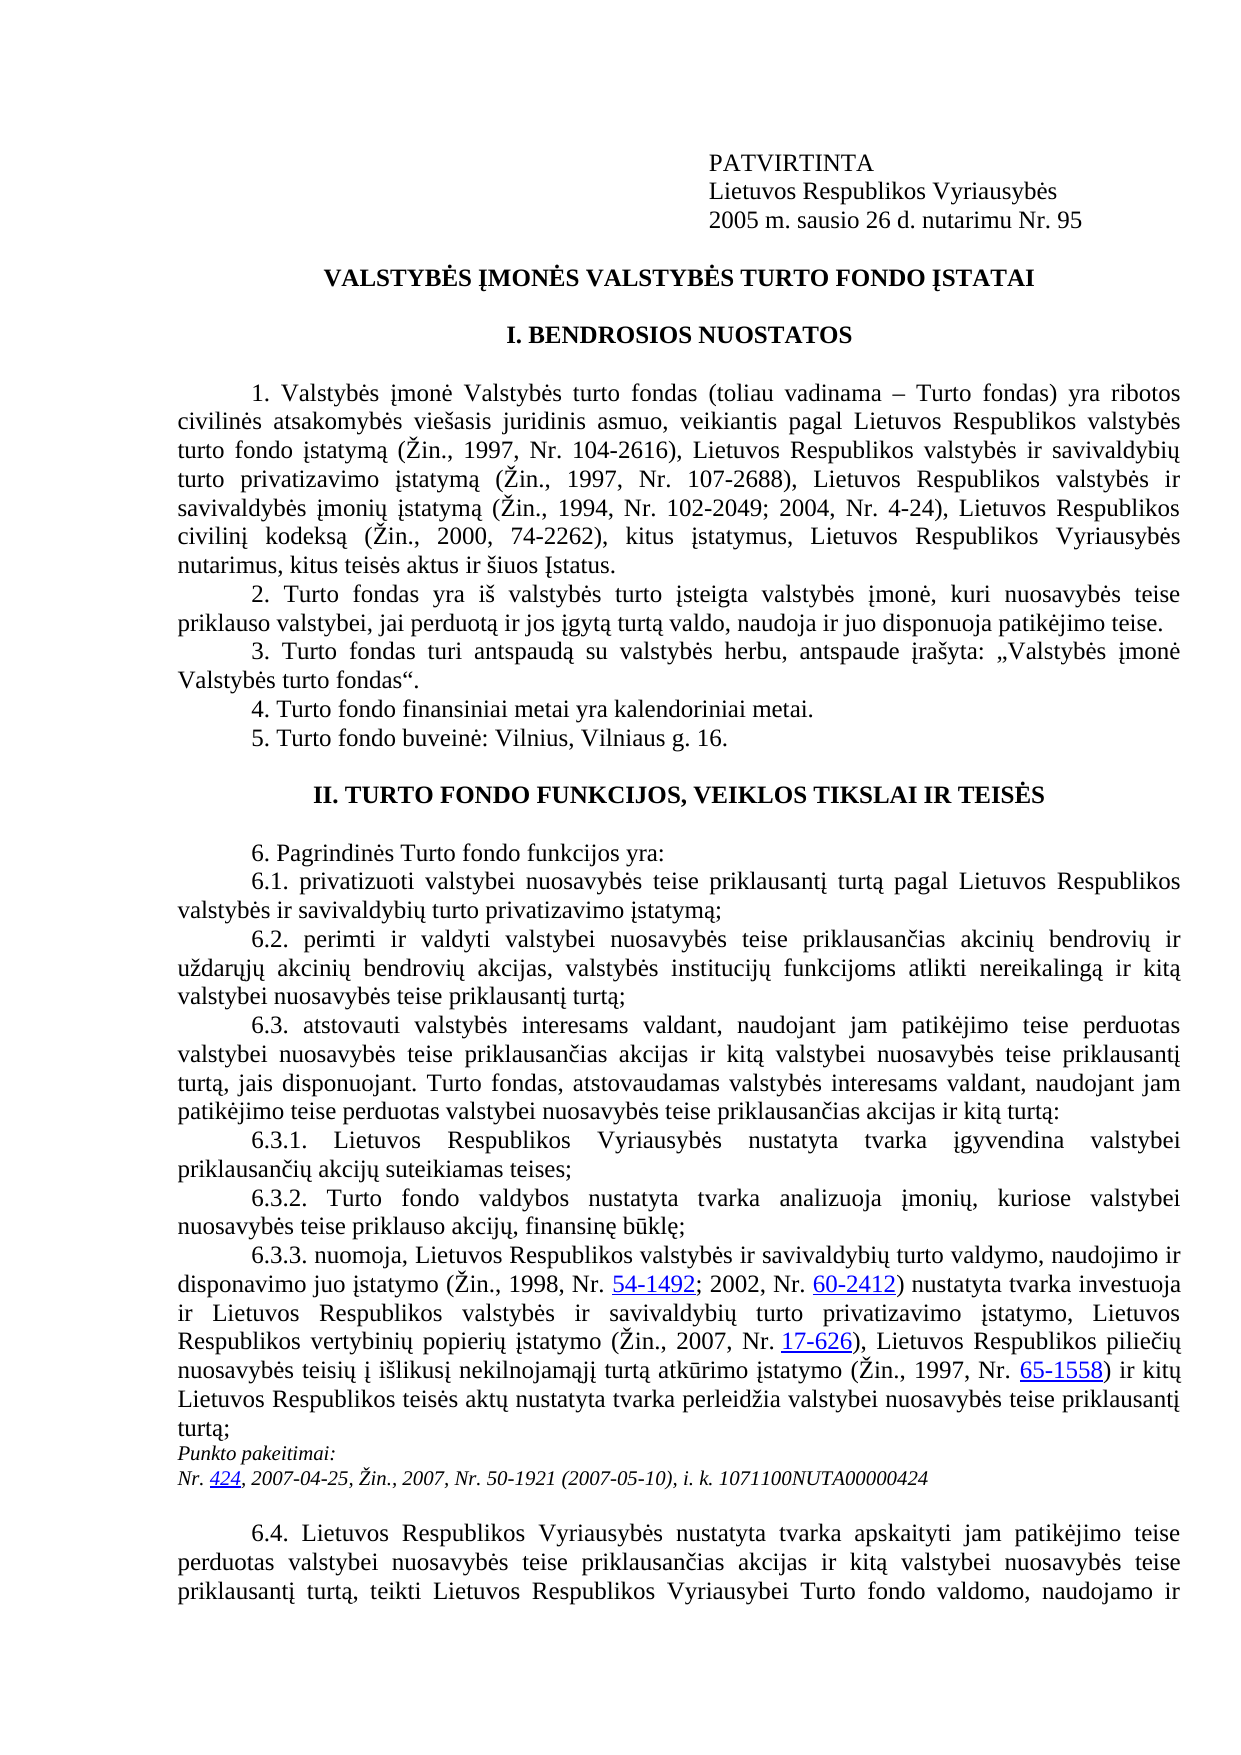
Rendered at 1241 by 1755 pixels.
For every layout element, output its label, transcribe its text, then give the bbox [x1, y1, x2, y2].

text 6.1. privatizuoti valstybei nuosavybės teise priklausantį turtą pagal Lietuvos Respublikos valstybės ir savivaldybių turto privatizavimo įstatymą; [177, 866, 1181, 924]
text I. BENDROSIOS NUOSTATOS [177, 320, 1181, 349]
text 6.3.2. Turto fondo valdybos nustatyta tvarka analizuoja įmonių, kuriose valstybei nuosavybės teise priklauso akcijų, finansinę būklę; [177, 1183, 1181, 1240]
text 6.4. Lietuvos Respublikos Vyriausybės nustatyta tvarka apskaityti jam patikėjimo teise perduotas valstybei nuosavybės teise priklausančias akcijas ir kitą valstybei nuosavybės teise priklausantį turtą, teikti Lietuvos Respublikos Vyriausybei Turto fondo valdomo, naudojamo ir [177, 1518, 1181, 1604]
text 1. Valstybės įmonė Valstybės turto fondas (toliau vadinama – Turto fondas) yra ribotos civilinės atsakomybės viešasis juridinis asmuo, veikiantis pagal Lietuvos Respublikos valstybės turto fondo įstatymą (Žin., 1997, Nr. 104-2616), Lietuvos Respublikos valstybės ir savivaldybių turto privatizavimo įstatymą (Žin., 1997, Nr. 107-2688), Lietuvos Respublikos valstybės ir savivaldybės įmonių įstatymą (Žin., 1994, Nr. 102-2049; 2004, Nr. 4-24), Lietuvos Respublikos civilinį kodeksą (Žin., 2000, 74-2262), kitus įstatymus, Lietuvos Respublikos Vyriausybės nutarimus, kitus teisės aktus ir šiuos Įstatus. [177, 378, 1181, 579]
text Lietuvos Respublikos Vyriausybės [177, 176, 1181, 205]
text 5. Turto fondo buveinė: Vilnius, Vilniaus g. 16. [177, 723, 1181, 751]
text 6.2. perimti ir valdyti valstybei nuosavybės teise priklausančias akcinių bendrovių ir uždarųjų akcinių bendrovių akcijas, valstybės institucijų funkcijoms atlikti nereikalingą ir kitą valstybei nuosavybės teise priklausantį turtą; [177, 924, 1181, 1010]
text 6.3. atstovauti valstybės interesams valdant, naudojant jam patikėjimo teise perduotas valstybei nuosavybės teise priklausančias akcijas ir kitą valstybei nuosavybės teise priklausantį turtą, jais disponuojant. Turto fondas, atstovaudamas valstybės interesams valdant, naudojant jam patikėjimo teise perduotas valstybei nuosavybės teise priklausančias akcijas ir kitą turtą: [177, 1010, 1181, 1125]
text PATVIRTINTA [177, 148, 1181, 176]
text 6.3.1. Lietuvos Respublikos Vyriausybės nustatyta tvarka įgyvendina valstybei priklausančių akcijų suteikiamas teises; [177, 1125, 1181, 1183]
text II. TURTO FONDO FUNKCIJOS, VEIKLOS TIKSLAI IR TEISĖS [177, 780, 1181, 809]
text Punkto pakeitimai: [177, 1441, 1181, 1465]
text 3. Turto fondas turi antspaudą su valstybės herbu, antspaude įrašyta: „Valstybės įmonė Valstybės turto fondas“. [177, 636, 1181, 694]
text 2. Turto fondas yra iš valstybės turto įsteigta valstybės įmonė, kuri nuosavybės teise priklauso valstybei, jai perduotą ir jos įgytą turtą valdo, naudoja ir juo disponuoja patikėjimo teise. [177, 579, 1181, 636]
text VALSTYBĖS ĮMONĖS VALSTYBĖS TURTO FONDO ĮSTATAI [177, 263, 1181, 291]
text 4. Turto fondo finansiniai metai yra kalendoriniai metai. [177, 694, 1181, 723]
text Nr. 424, 2007-04-25, Žin., 2007, Nr. 50-1921 (2007-05-10), i. k. 1071100NUTA00000424 [177, 1465, 1181, 1489]
text 6.3.3. nuomoja, Lietuvos Respublikos valstybės ir savivaldybių turto valdymo, naudojimo ir disponavimo juo įstatymo (Žin., 1998, Nr. 54-1492; 2002, Nr. 60-2412) nustatyta tvarka investuoja ir Lietuvos Respublikos valstybės ir savivaldybių turto privatizavimo įstatymo, Lietuvos Respublikos vertybinių popierių įstatymo (Žin., 2007, Nr. 17-626), Lietuvos Respublikos piliečių nuosavybės teisių į išlikusį nekilnojamąjį turtą atkūrimo įstatymo (Žin., 1997, Nr. 65-1558) ir kitų Lietuvos Respublikos teisės aktų nustatyta tvarka perleidžia valstybei nuosavybės teise priklausantį turtą; [177, 1240, 1181, 1441]
text 6. Pagrindinės Turto fondo funkcijos yra: [177, 838, 1181, 866]
text 2005 m. sausio 26 d. nutarimu Nr. 95 [177, 205, 1181, 234]
